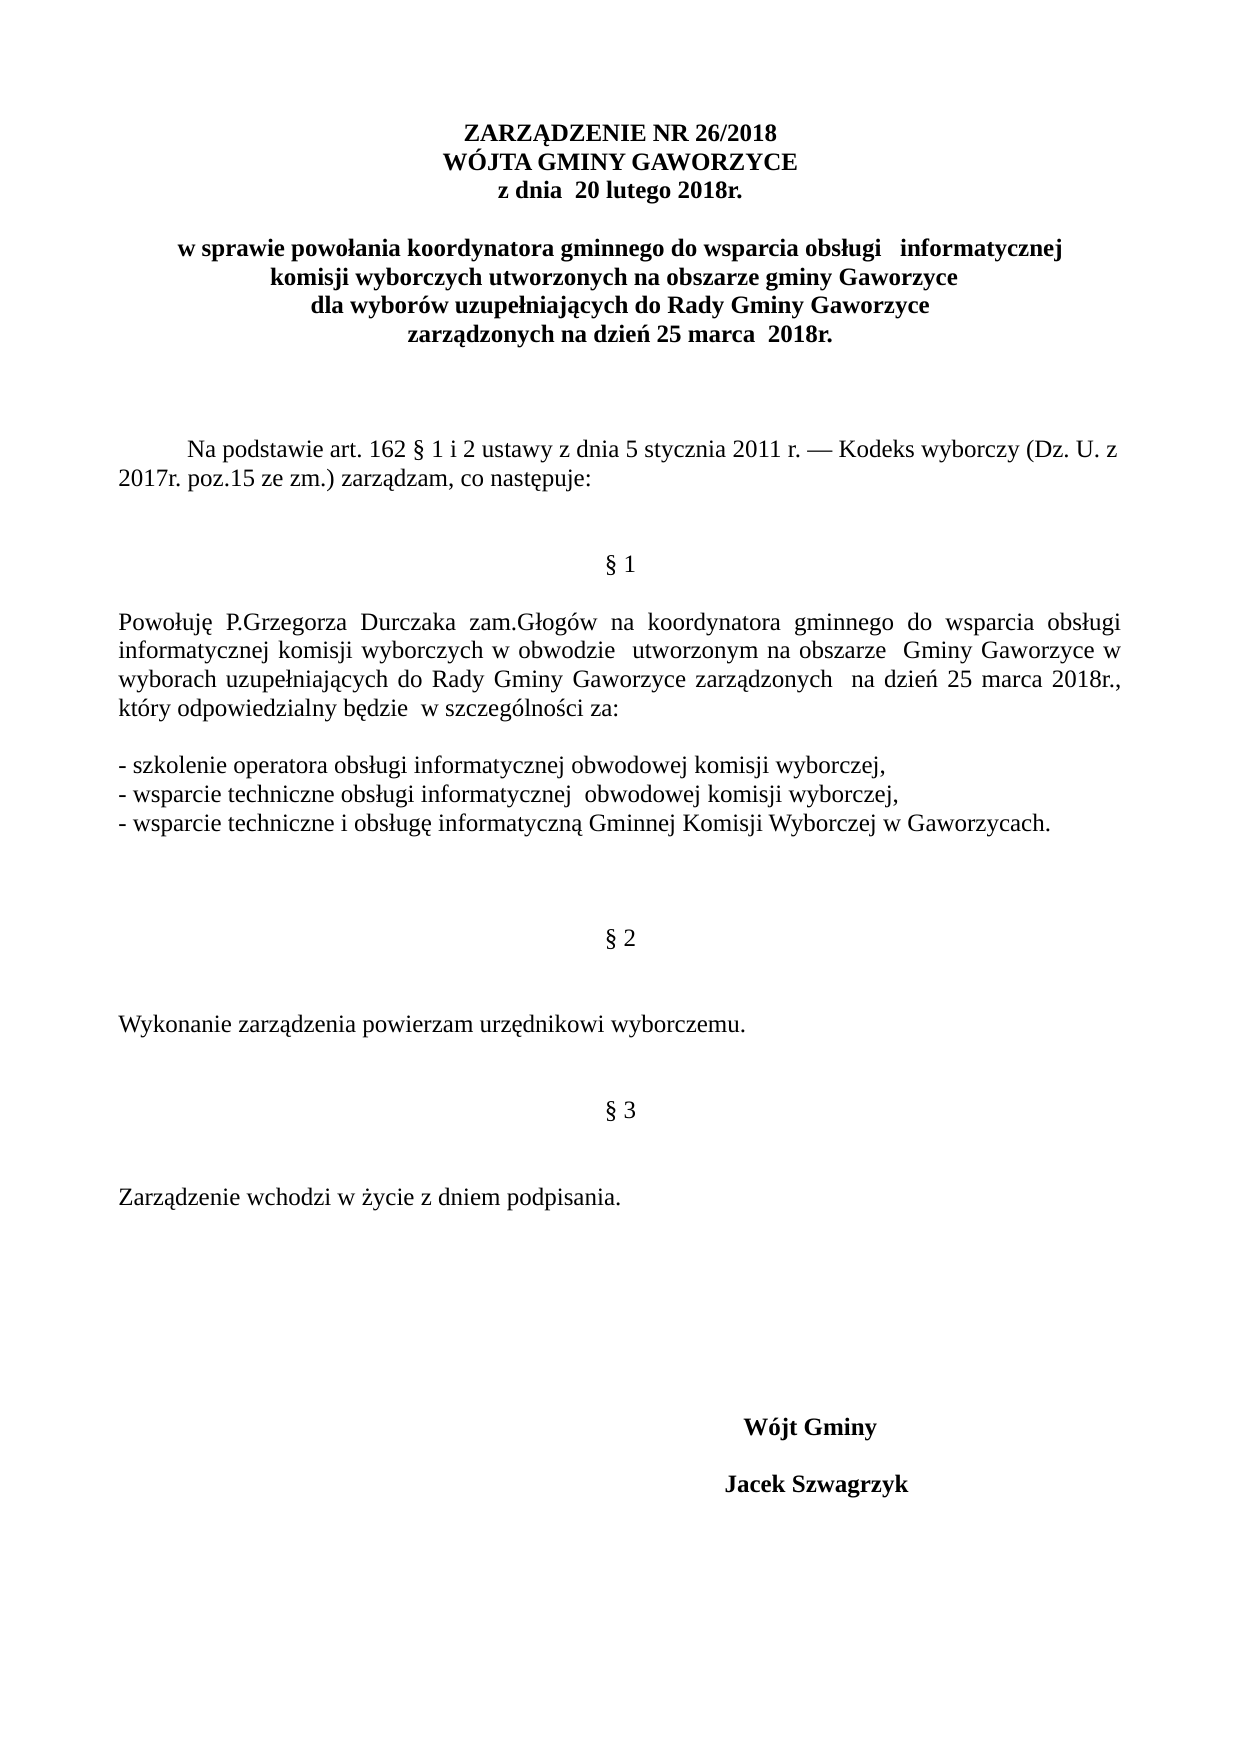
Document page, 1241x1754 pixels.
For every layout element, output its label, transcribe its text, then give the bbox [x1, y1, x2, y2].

text Zarządzenie wchodzi w życie z dniem podpisania. [118, 1182, 1122, 1211]
text Powołuję P.Grzegorza Durczaka zam.Głogów na koordynatora gminnego do wsparcia obsługi informatycznej komisji wyborczych w obwodzie utworzonym na obszarze Gminy Gaworzyce w wyborach uzupełniających do Rady Gminy Gaworzyce zarządzonych na dzień 25 marca 2018r., który odpowiedzialny będzie w szczególności za: [118, 607, 1122, 722]
text w sprawie powołania koordynatora gminnego do wsparcia obsługi informatycznej [118, 233, 1122, 262]
text - wsparcie techniczne i obsługę informatyczną Gminnej Komisji Wyborczej w Gaworzycach. [118, 808, 1122, 837]
text Wójt Gminy [118, 1412, 1122, 1441]
text WÓJTA GMINY GAWORZYCE [118, 147, 1122, 176]
text z dnia 20 lutego 2018r. [118, 176, 1122, 204]
text Jacek Szwagrzyk [118, 1469, 1122, 1498]
text § 1 [118, 549, 1122, 578]
text zarządzonych na dzień 25 marca 2018r. [118, 319, 1122, 348]
text dla wyborów uzupełniających do Rady Gminy Gaworzyce [118, 291, 1122, 319]
text § 2 [118, 923, 1122, 952]
text komisji wyborczych utworzonych na obszarze gminy Gaworzyce [118, 262, 1122, 291]
text ZARZĄDZENIE NR 26/2018 [118, 118, 1122, 147]
text Wykonanie zarządzenia powierzam urzędnikowi wyborczemu. [118, 1009, 1122, 1038]
text Na podstawie art. 162 § 1 i 2 ustawy z dnia 5 stycznia 2011 r. — Kodeks wyborczy (Dz. U. z 2017r. poz.15 ze zm.) zarządzam, co następuje: [118, 434, 1122, 492]
text - wsparcie techniczne obsługi informatycznej obwodowej komisji wyborczej, [118, 779, 1122, 808]
text § 3 [118, 1096, 1122, 1124]
text - szkolenie operatora obsługi informatycznej obwodowej komisji wyborczej, [118, 751, 1122, 779]
